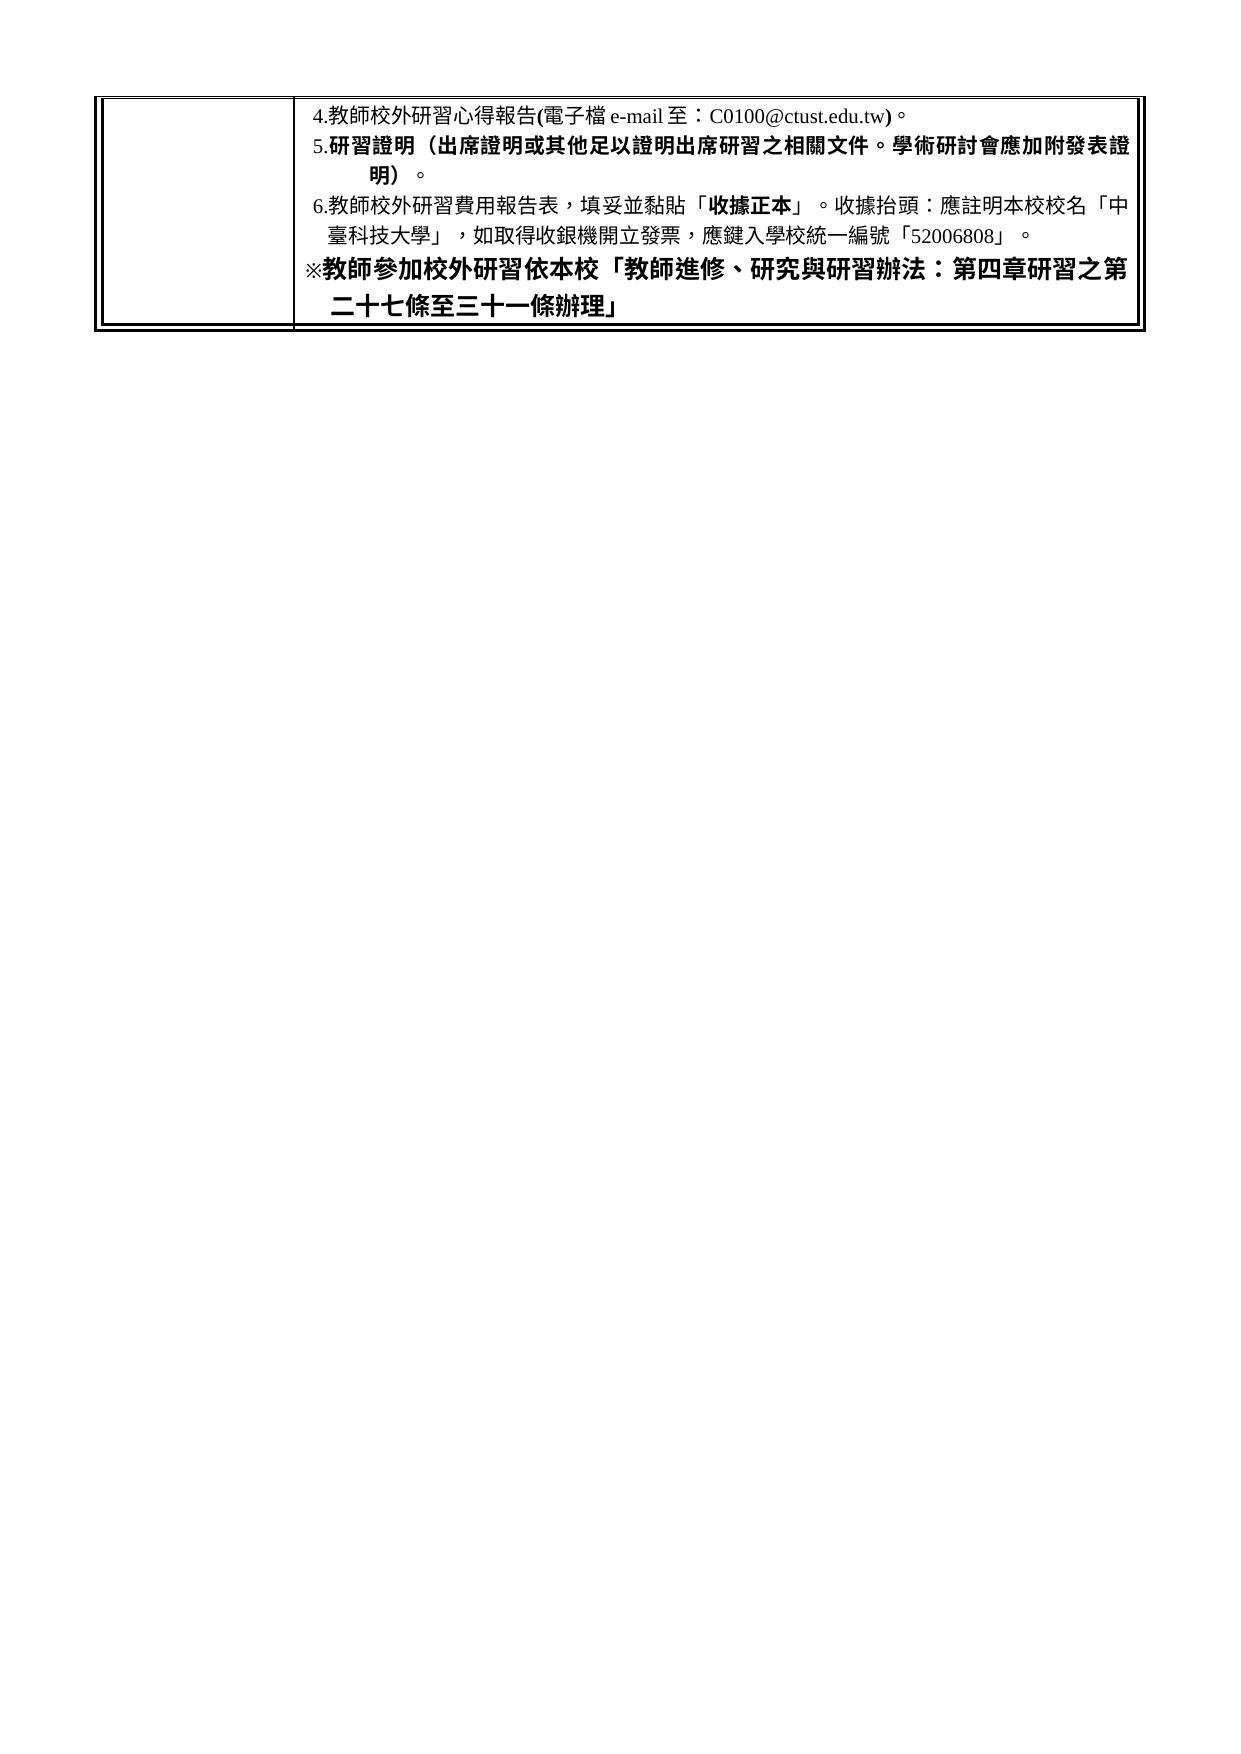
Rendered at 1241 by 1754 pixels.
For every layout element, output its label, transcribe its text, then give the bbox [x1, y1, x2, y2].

table_cell 4.教師校外研習心得報告(電子檔e-mail至：C0100@ctust.edu.tw)。 5.研習證明（出席證明或其他足以證明出席研習之相關文件。學術研討會應加附發表證明）。 6.教師校外研習費用報告表，填妥並黏貼「收據正本」。收據抬頭：應註明本校校名「中臺科技大學」，如取得收銀機開立發票，應鍵入學校統一編號「52006808」。 ※教師參加校外研習依本校「教師進修、研究與研習辦法：第四章研習之第二十七條至三十一條辦理」 [295, 99, 1137, 322]
table_cell [104, 99, 293, 322]
